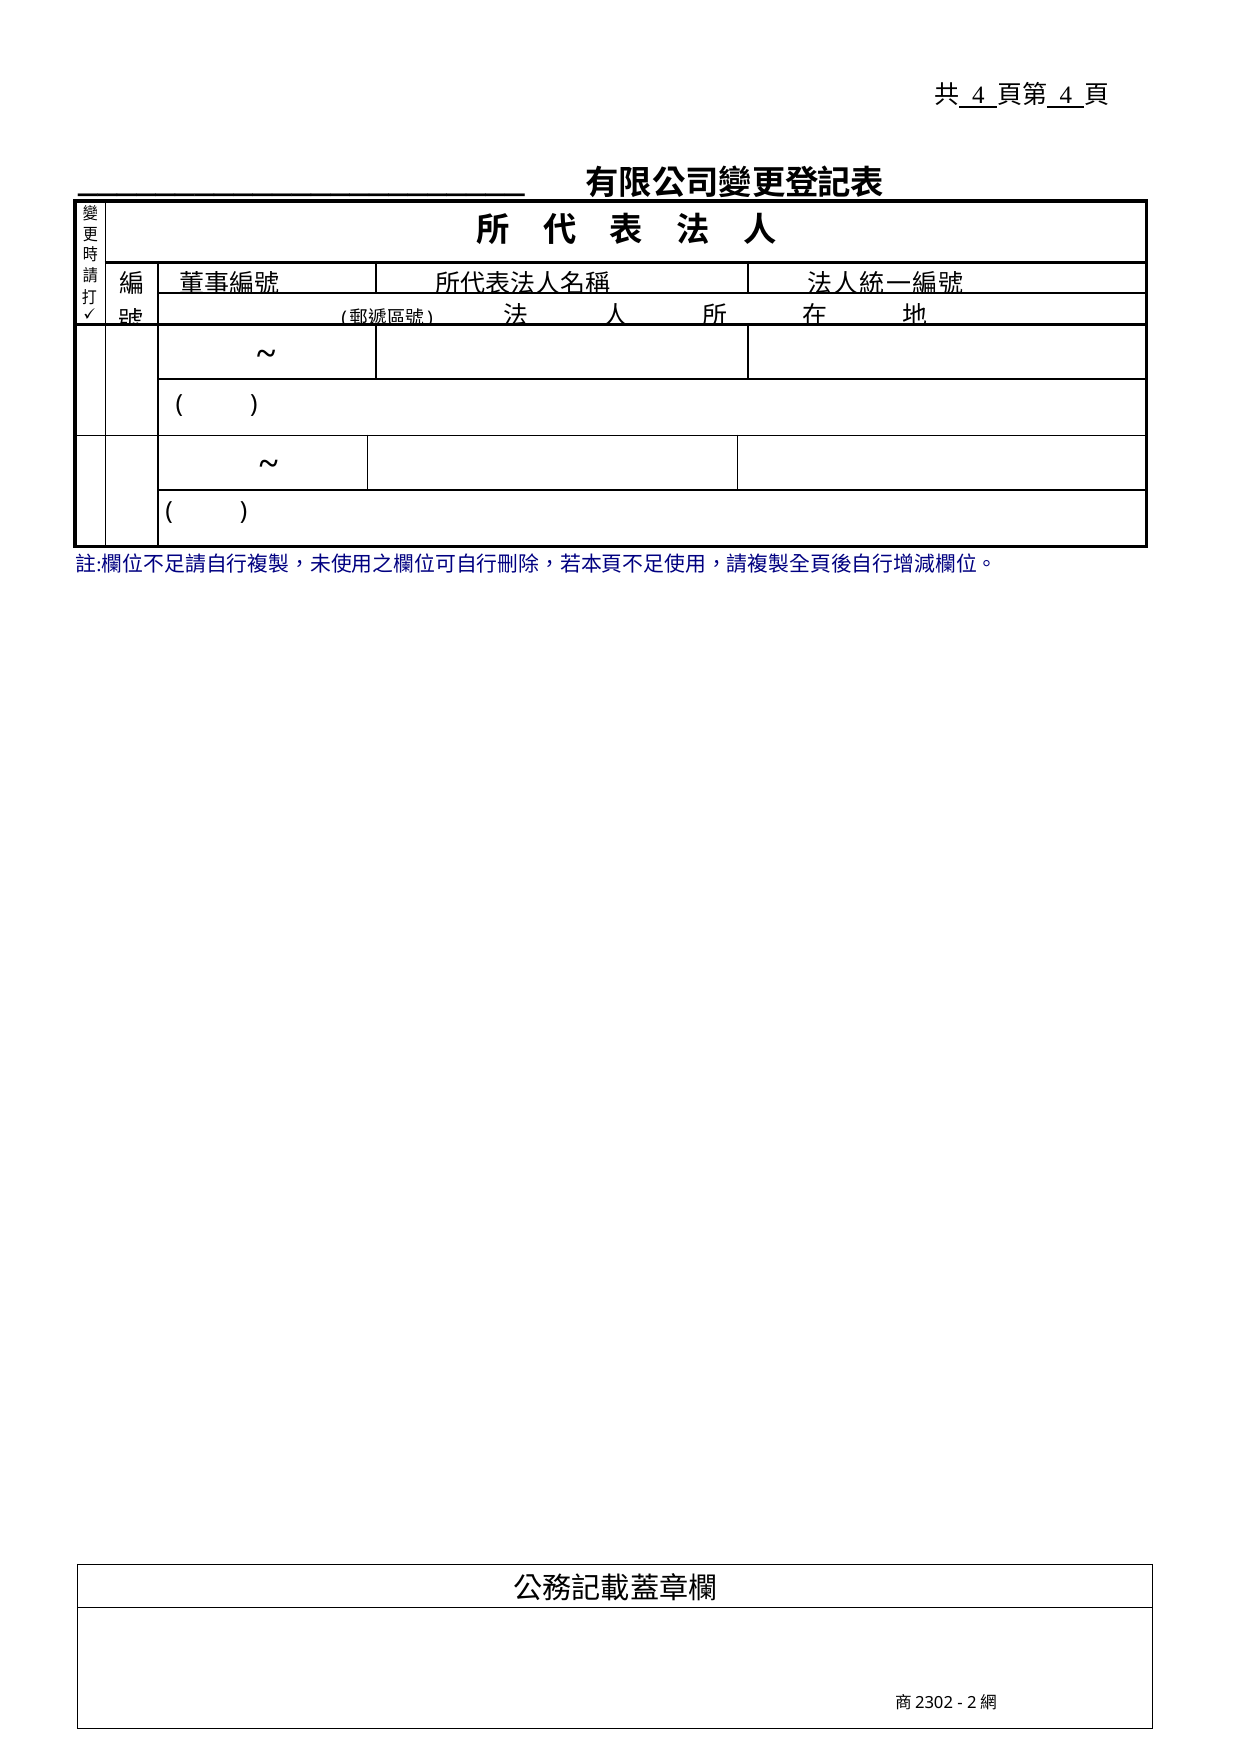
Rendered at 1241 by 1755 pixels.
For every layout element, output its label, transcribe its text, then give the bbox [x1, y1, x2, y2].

table_cell [106, 326, 157, 434]
table_cell [77, 326, 105, 434]
table_cell [377, 326, 747, 378]
table_cell 編號 [106, 264, 157, 323]
table_cell [749, 326, 1145, 378]
table_cell [106, 436, 157, 544]
table_cell (郵遞區號) 法 人 所 在 地 [159, 294, 1145, 323]
table_cell [738, 436, 1145, 489]
table_cell [275, 491, 1145, 544]
table_cell [159, 436, 246, 489]
text 註:欄位不足請自行複製，未使用之欄位可自行刪除，若本頁不足使用，請複製全頁後自行增減欄位。 [75, 548, 1181, 578]
table_cell [77, 436, 105, 544]
table_header 所 代 表 法 人 [106, 203, 1145, 261]
table_cell ( ) [159, 380, 275, 434]
table_header 有限公司變更登記表 [563, 143, 1012, 199]
table_cell ~ [246, 436, 291, 489]
table_header [1013, 143, 1144, 199]
table_cell 法人統一編號 [749, 264, 1145, 292]
table_cell [291, 436, 367, 489]
table_cell [368, 436, 737, 489]
table_cell [275, 380, 1145, 434]
table_cell [287, 326, 375, 378]
table_cell [159, 326, 246, 378]
table_cell ~ [246, 326, 287, 378]
table_header 變更時請打 [77, 203, 105, 323]
table_cell 董事編號 [159, 264, 375, 292]
table_cell 所代表法人名稱 [377, 264, 747, 292]
table_header [75, 143, 562, 199]
table_cell ( ) [159, 491, 275, 544]
